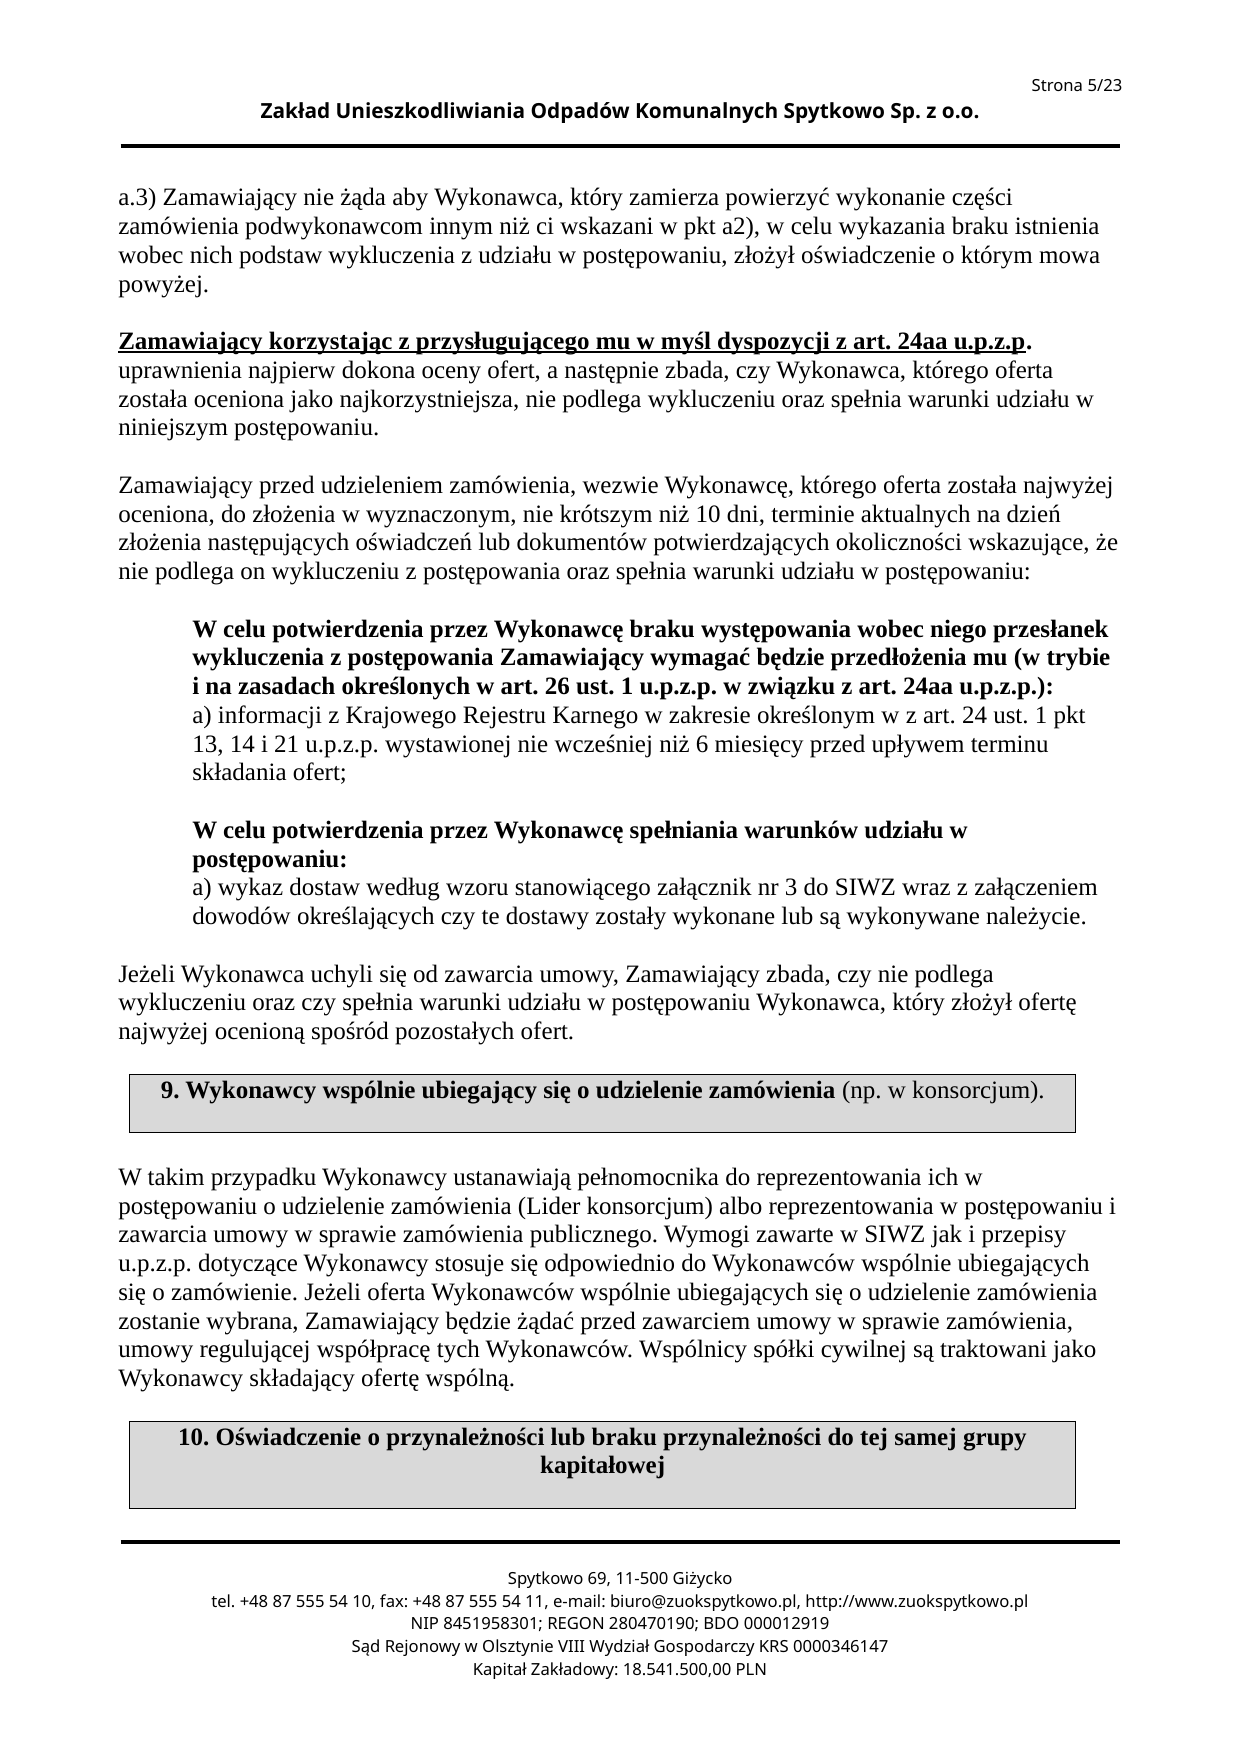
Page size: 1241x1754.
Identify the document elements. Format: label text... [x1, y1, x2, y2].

table_header 10. Oświadczenie o przynależności lub braku przynależności do tej samej grupy kapitałowej [130, 1422, 1075, 1508]
text a) informacji z Krajowego Rejestru Karnego w zakresie określonym w z art. 24 ust. 1 pkt 13, 14 i 21 u.p.z.p. wystawionej nie wcześniej niż 6 miesięcy przed upływem terminu składania ofert; [192, 700, 1122, 786]
text W celu potwierdzenia przez Wykonawcę braku występowania wobec niego przesłanek wykluczenia z postępowania Zamawiający wymagać będzie przedłożenia mu (w trybie i na zasadach określonych w art. 26 ust. 1 u.p.z.p. w związku z art. 24aa u.p.z.p.): [192, 614, 1122, 700]
text W takim przypadku Wykonawcy ustanawiają pełnomocnika do reprezentowania ich w postępowaniu o udzielenie zamówienia (Lider konsorcjum) albo reprezentowania w postępowaniu i zawarcia umowy w sprawie zamówienia publicznego. Wymogi zawarte w SIWZ jak i przepisy u.p.z.p. dotyczące Wykonawcy stosuje się odpowiednio do Wykonawców wspólnie ubiegających się o zamówienie. Jeżeli oferta Wykonawców wspólnie ubiegających się o udzielenie zamówienia zostanie wybrana, Zamawiający będzie żądać przed zawarciem umowy w sprawie zamówienia, umowy regulującej współpracę tych Wykonawców. Wspólnicy spółki cywilnej są traktowani jako Wykonawcy składający ofertę wspólną. [118, 1162, 1122, 1392]
text a.3) Zamawiający nie żąda aby Wykonawca, który zamierza powierzyć wykonanie części zamówienia podwykonawcom innym niż ci wskazani w pkt a2), w celu wykazania braku istnienia wobec nich podstaw wykluczenia z udziału w postępowaniu, złożył oświadczenie o którym mowa powyżej. [118, 182, 1122, 297]
text Zamawiający przed udzieleniem zamówienia, wezwie Wykonawcę, którego oferta została najwyżej oceniona, do złożenia w wyznaczonym, nie krótszym niż 10 dni, terminie aktualnych na dzień złożenia następujących oświadczeń lub dokumentów potwierdzających okoliczności wskazujące, że nie podlega on wykluczeniu z postępowania oraz spełnia warunki udziału w postępowaniu: [118, 470, 1122, 585]
text Zamawiający korzystając z przysługującego mu w myśl dyspozycji z art. 24aa u.p.z.p. uprawnienia najpierw dokona oceny ofert, a następnie zbada, czy Wykonawca, którego oferta została oceniona jako najkorzystniejsza, nie podlega wykluczeniu oraz spełnia warunki udziału w niniejszym postępowaniu. [118, 326, 1122, 441]
text Jeżeli Wykonawca uchyli się od zawarcia umowy, Zamawiający zbada, czy nie podlega wykluczeniu oraz czy spełnia warunki udziału w postępowaniu Wykonawca, który złożył ofertę najwyżej ocenioną spośród pozostałych ofert. [118, 959, 1122, 1045]
text a) wykaz dostaw według wzoru stanowiącego załącznik nr 3 do SIWZ wraz z załączeniem dowodów określających czy te dostawy zostały wykonane lub są wykonywane należycie. [192, 872, 1122, 930]
text W celu potwierdzenia przez Wykonawcę spełniania warunków udziału w postępowaniu: [192, 815, 1122, 872]
table_header 9. Wykonawcy wspólnie ubiegający się o udzielenie zamówienia (np. w konsorcjum). [130, 1075, 1075, 1132]
